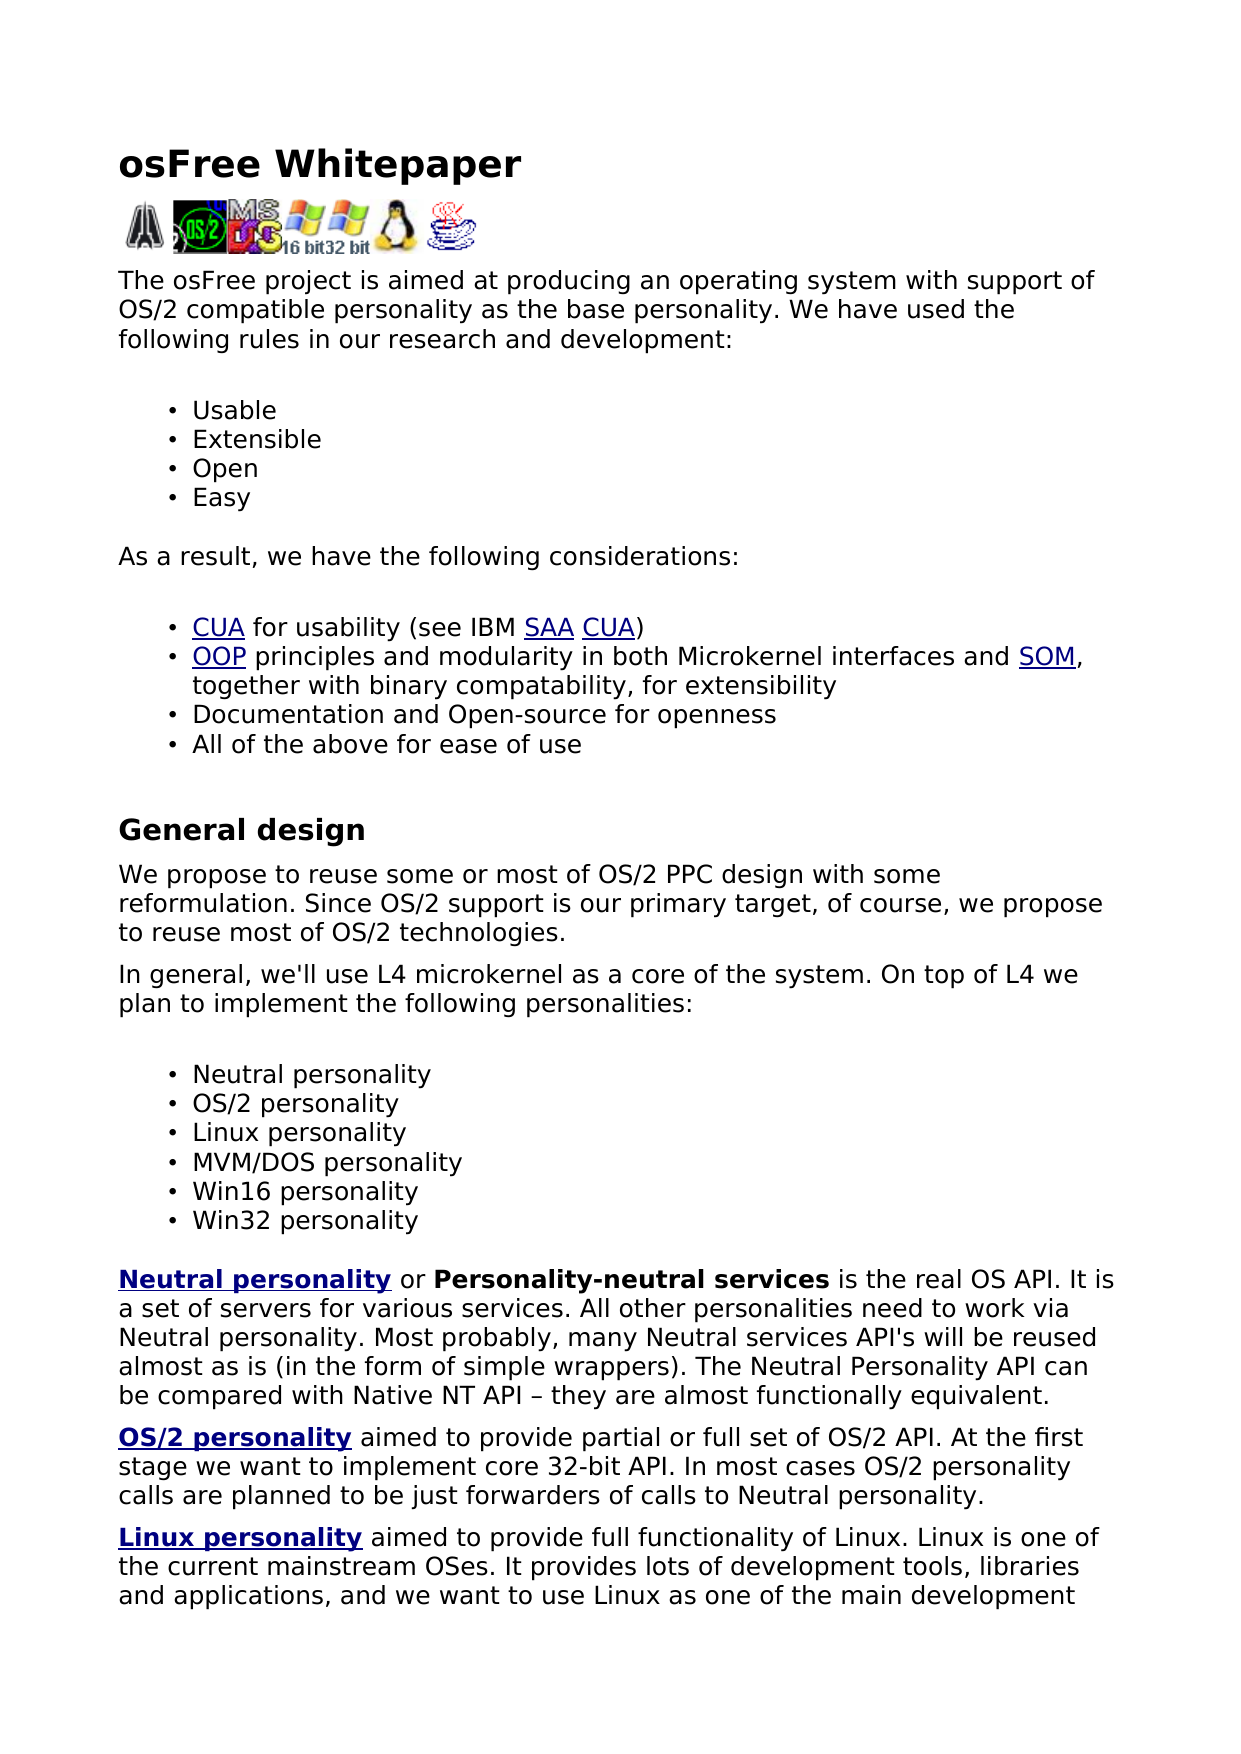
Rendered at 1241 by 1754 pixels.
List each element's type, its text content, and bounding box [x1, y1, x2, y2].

list Neutral personality [177, 1060, 1122, 1089]
text Neutral personality or Personality-neutral services is the real OS API. It is a set of servers for various services. All other personalities need to work via Neutral personality. Most probably, many Neutral services API's will be reused almost as is (in the form of simple wrappers). The Neutral Personality API can be compared with Native NT API – they are almost functionally equivalent. [118, 1265, 1122, 1411]
list Linux personality [177, 1119, 1122, 1148]
list Extensible [177, 425, 1122, 454]
list All of the above for ease of use [177, 730, 1122, 759]
text OS/2 personality aimed to provide partial or full set of OS/2 API. At the first stage we want to implement core 32-bit API. In most cases OS/2 personality calls are planned to be just forwarders of calls to Neutral personality. [118, 1423, 1122, 1511]
picture [118, 199, 479, 254]
text The osFree project is aimed at producing an operating system with support of OS/2 compatible personality as the base personality. We have used the following rules in our research and development: [118, 266, 1122, 354]
text Linux personality aimed to provide full functionality of Linux. Linux is one of the current mainstream OSes. It provides lots of development tools, libraries and applications, and we want to use Linux as one of the main development [118, 1523, 1122, 1611]
text In general, we'll use L4 microkernel as a core of the system. On top of L4 we plan to implement the following personalities: [118, 960, 1122, 1018]
text As a result, we have the following considerations: [118, 542, 1122, 571]
list MVM/DOS personality [177, 1148, 1122, 1177]
list Easy [177, 483, 1122, 513]
list CUA for usability (see IBM SAA CUA) [177, 613, 1122, 642]
list Documentation and Open-source for openness [177, 701, 1122, 730]
list Open [177, 454, 1122, 483]
subtitle osFree Whitepaper [118, 143, 1122, 187]
list Win32 personality [177, 1206, 1122, 1235]
text We propose to reuse some or most of OS/2 PPC design with some reformulation. Since OS/2 support is our primary target, of course, we propose to reuse most of OS/2 technologies. [118, 860, 1122, 947]
subtitle General design [118, 813, 1122, 847]
list Usable [177, 396, 1122, 425]
list OOP principles and modularity in both Microkernel interfaces and SOM, together with binary compatability, for extensibility [177, 642, 1122, 701]
list Win16 personality [177, 1177, 1122, 1206]
list OS/2 personality [177, 1089, 1122, 1119]
